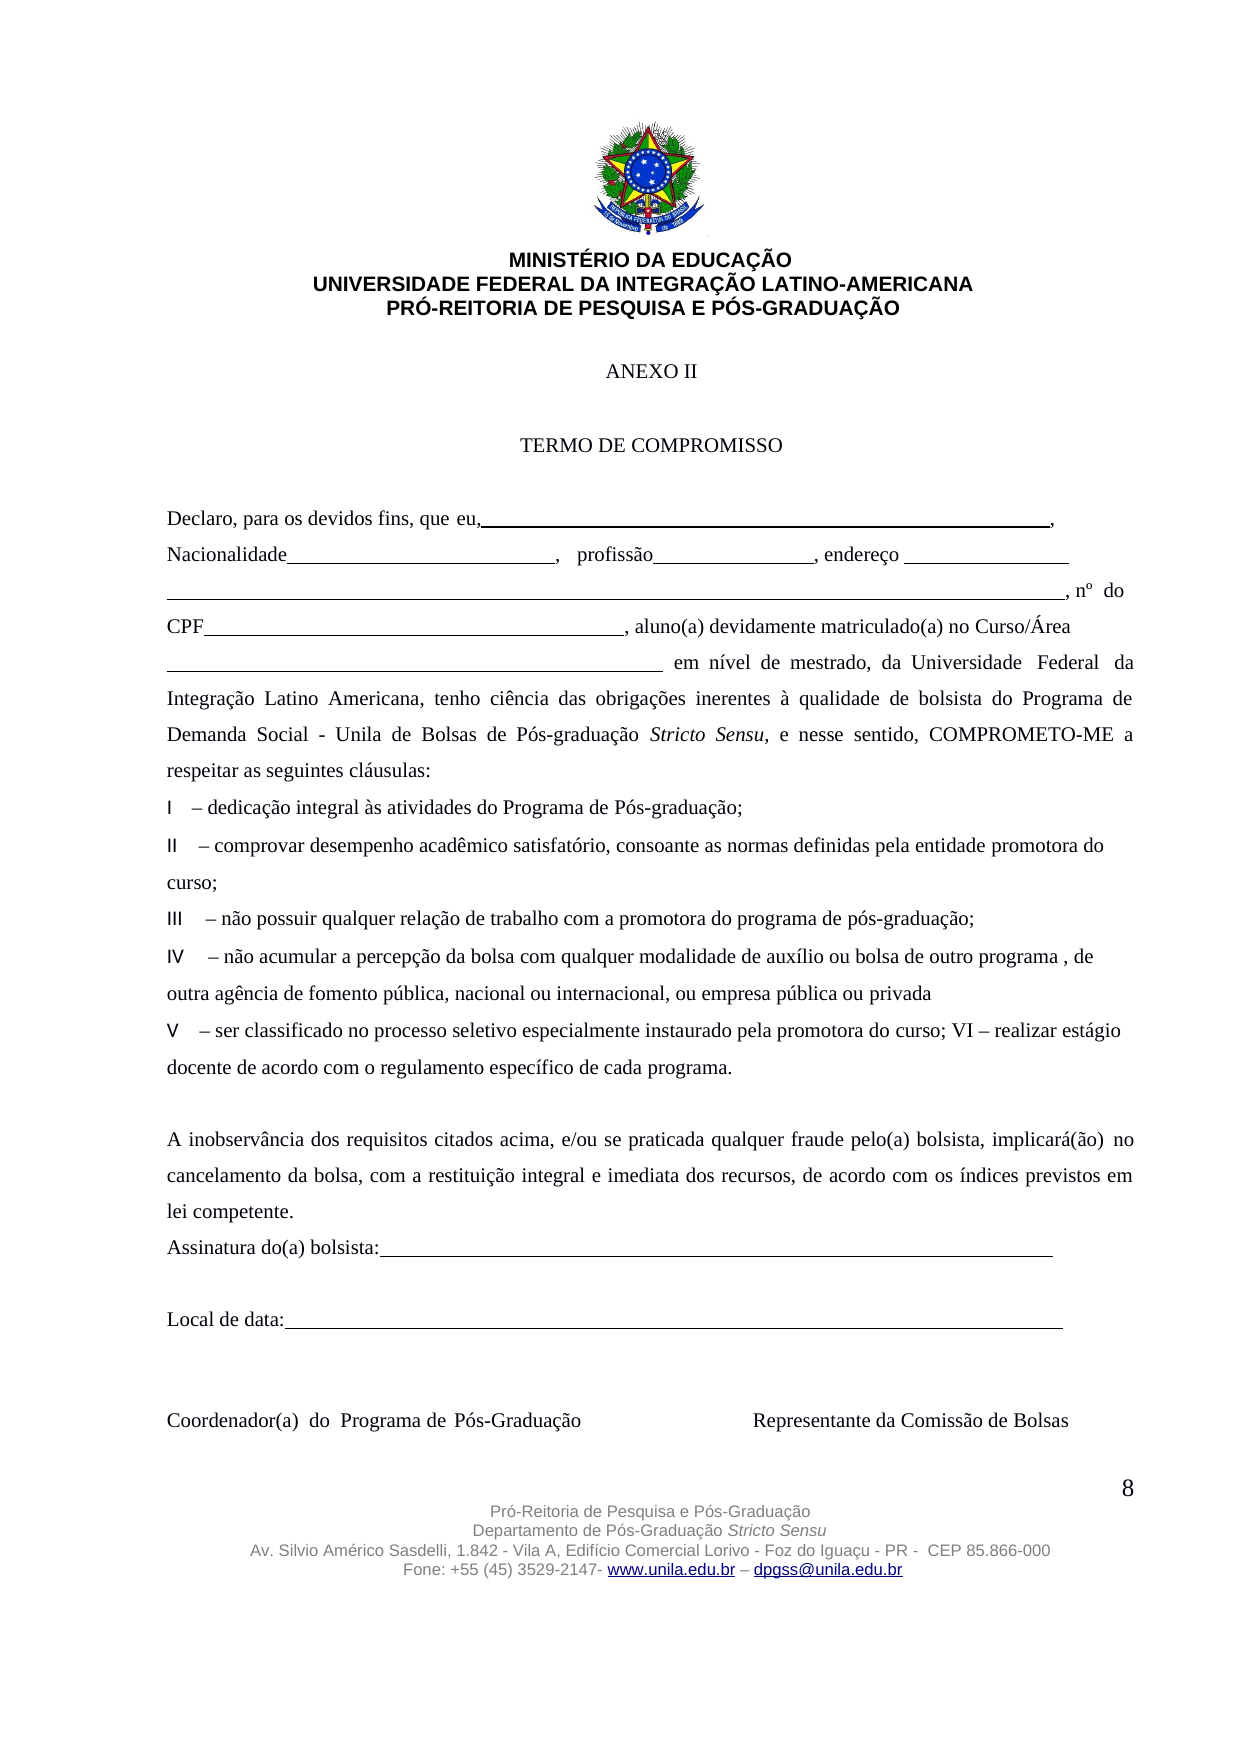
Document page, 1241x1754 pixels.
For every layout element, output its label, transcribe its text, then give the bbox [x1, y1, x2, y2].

text ANEXO II [519, 359, 783, 383]
text Assinatura do(a) bolsista: [167, 1235, 1134, 1259]
list – comprovar desempenho acadêmico satisfatório, consoante as normas definidas pela entidade promotora do curso; [167, 832, 1134, 894]
text , nº do CPF , aluno(a) devidamente matriculado(a) no Curso/Área [167, 578, 1134, 638]
text Declaro, para os devidos fins, que eu, , Nacionalidade , profissão , endereço [167, 506, 1134, 566]
list – não acumular a percepção da bolsa com qualquer modalidade de auxílio ou bolsa de outro programa , de outra agência de fomento pública, nacional ou internacional, ou empresa pública ou privada [167, 944, 1134, 1005]
list – ser classificado no processo seletivo especialmente instaurado pela promotora do curso; VI – realizar estágio docente de acordo com o regulamento específico de cada programa. [167, 1017, 1134, 1079]
text TERMO DE COMPROMISSO [519, 432, 783, 457]
text A inobservância dos requisitos citados acima, e/ou se praticada qualquer fraude pelo(a) bolsista, implicará(ão) no cancelamento da bolsa, com a restituição integral e imediata dos recursos, de acordo com os índices previstos em lei competente. [167, 1127, 1134, 1223]
list – não possuir qualquer relação de trabalho com a promotora do programa de pós-graduação; [167, 906, 1134, 931]
text em nível de mestrado, da Universidade Federal da Integração Latino Americana, tenho ciência das obrigações inerentes à qualidade de bolsista do Programa de Demanda Social - Unila de Bolsas de Pós-graduação Stricto Sensu, e nesse sentido, COMPROMETO-ME a respeitar as seguintes cláusulas: [167, 650, 1134, 782]
text Local de data: [167, 1307, 1134, 1331]
text Coordenador(a) do Programa de Pós-Graduação Representante da Comissão de Bolsas [167, 1407, 1134, 1432]
picture [590, 118, 709, 237]
list – dedicação integral às atividades do Programa de Pós-graduação; [167, 794, 1134, 819]
